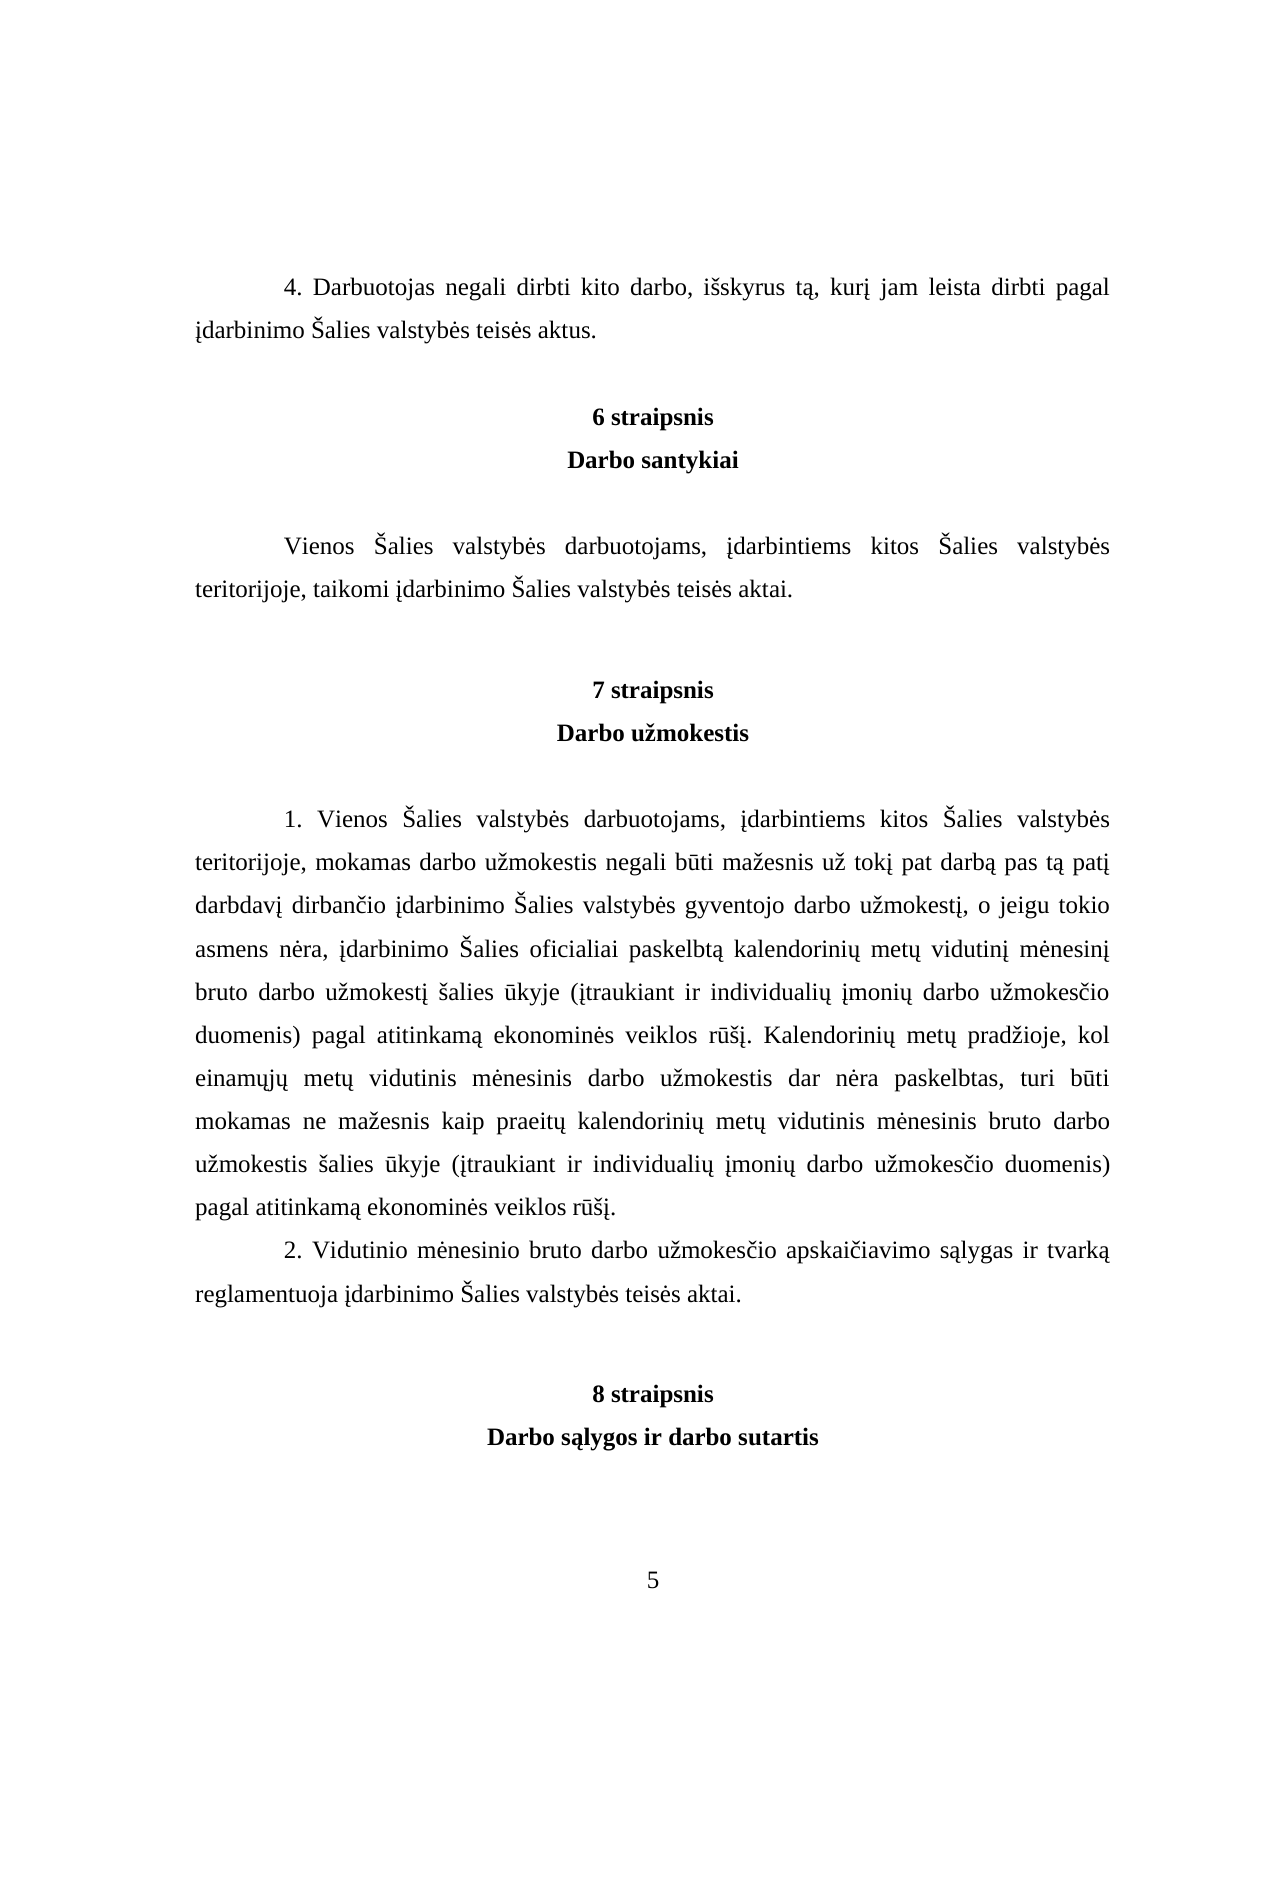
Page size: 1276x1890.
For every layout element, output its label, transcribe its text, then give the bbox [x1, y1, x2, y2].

text 7 straipsnis [195, 675, 1111, 704]
text Darbo santykiai [195, 445, 1111, 474]
text 2. Vidutinio mėnesinio bruto darbo užmokesčio apskaičiavimo sąlygas ir tvarką reglamentuoja įdarbinimo Šalies valstybės teisės aktai. [195, 1236, 1111, 1307]
text 1. Vienos Šalies valstybės darbuotojams, įdarbintiems kitos Šalies valstybės teritorijoje, mokamas darbo užmokestis negali būti mažesnis už tokį pat darbą pas tą patį darbdavį dirbančio įdarbinimo Šalies valstybės gyventojo darbo užmokestį, o jeigu tokio asmens nėra, įdarbinimo Šalies oficialiai paskelbtą kalendorinių metų vidutinį mėnesinį bruto darbo užmokestį šalies ūkyje (įtraukiant ir individualių įmonių darbo užmokesčio duomenis) pagal atitinkamą ekonominės veiklos rūšį. Kalendorinių metų pradžioje, kol einamųjų metų vidutinis mėnesinis darbo užmokestis dar nėra paskelbtas, turi būti mokamas ne mažesnis kaip praeitų kalendorinių metų vidutinis mėnesinis bruto darbo užmokestis šalies ūkyje (įtraukiant ir individualių įmonių darbo užmokesčio duomenis) pagal atitinkamą ekonominės veiklos rūšį. [195, 804, 1111, 1221]
text Vienos Šalies valstybės darbuotojams, įdarbintiems kitos Šalies valstybės teritorijoje, taikomi įdarbinimo Šalies valstybės teisės aktai. [195, 531, 1111, 603]
text Darbo užmokestis [195, 718, 1111, 747]
text Darbo sąlygos ir darbo sutartis [195, 1422, 1111, 1451]
text 8 straipsnis [195, 1379, 1111, 1408]
text 4. Darbuotojas negali dirbti kito darbo, išskyrus tą, kurį jam leista dirbti pagal įdarbinimo Šalies valstybės teisės aktus. [195, 272, 1111, 344]
text 6 straipsnis [195, 402, 1111, 431]
